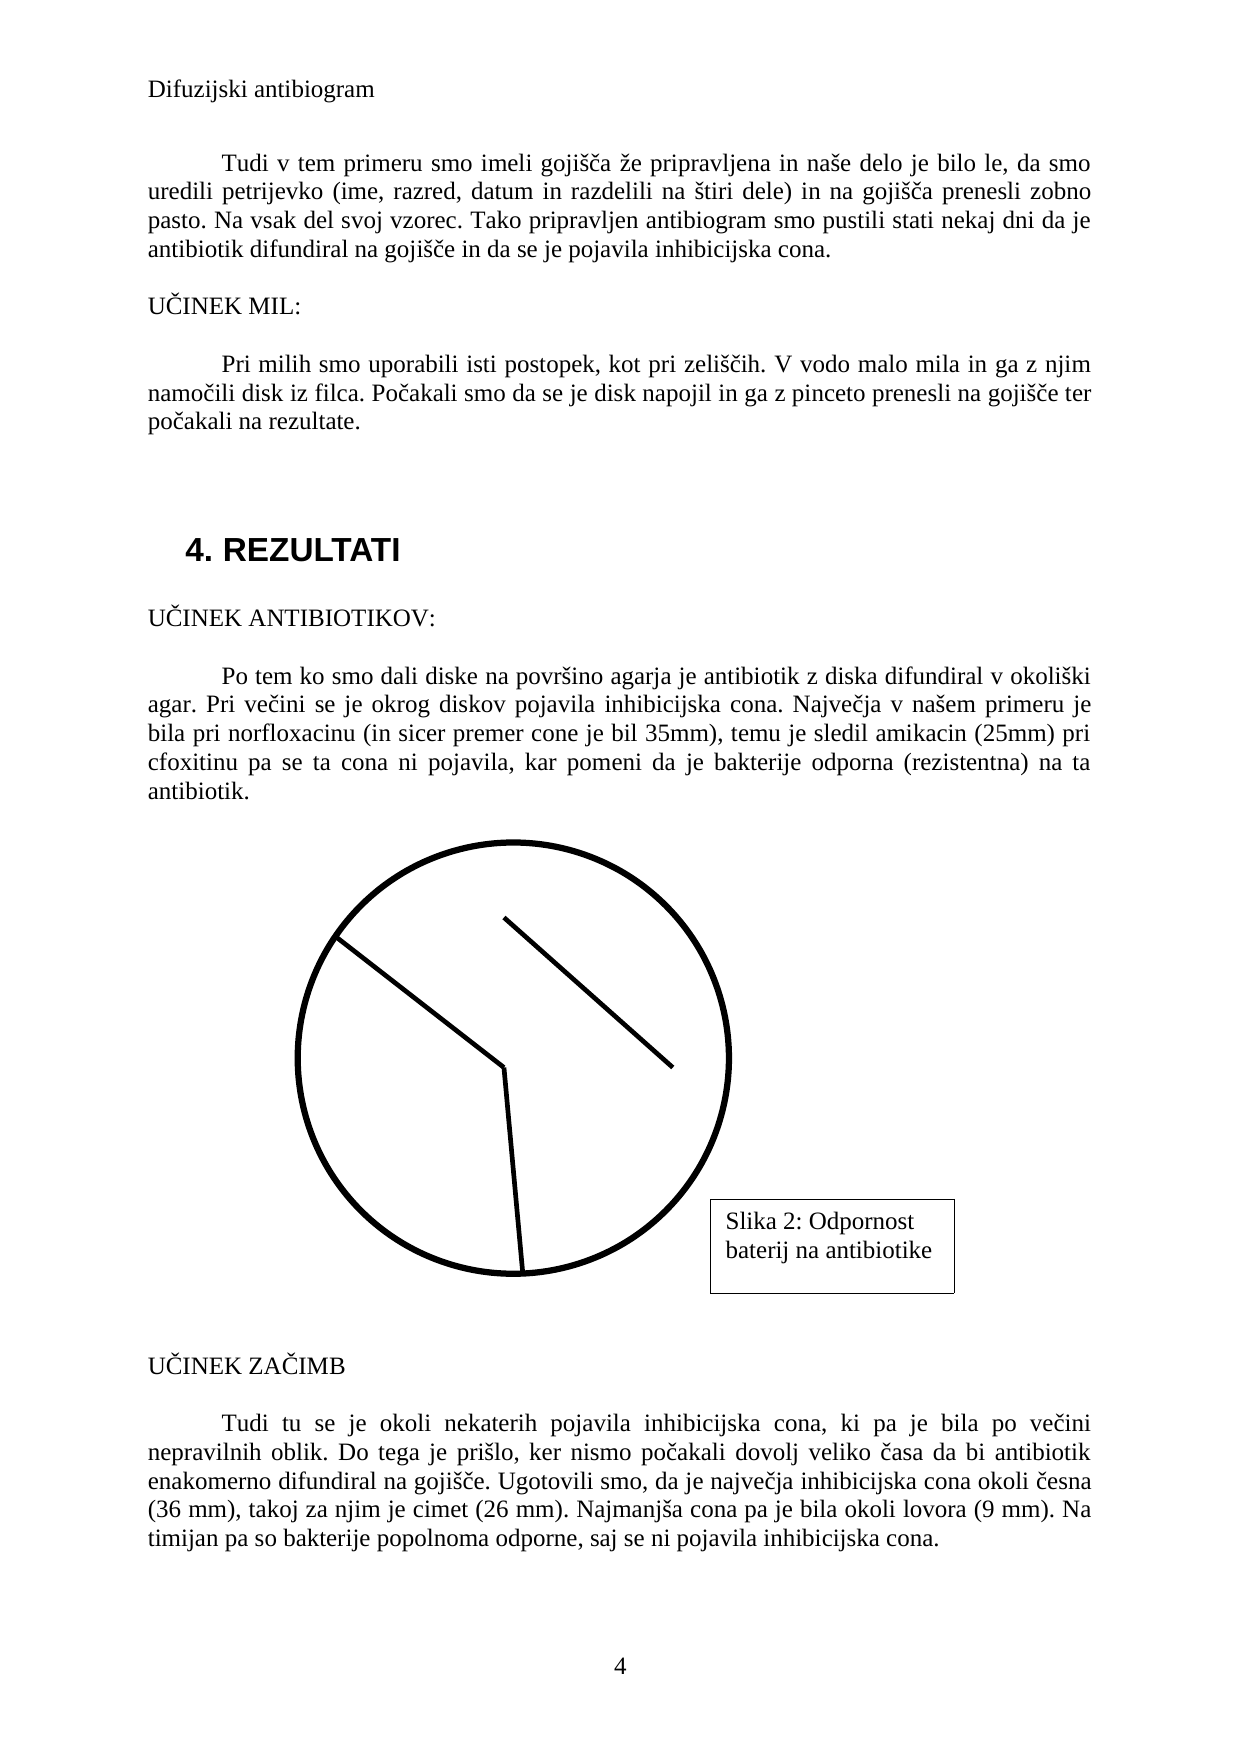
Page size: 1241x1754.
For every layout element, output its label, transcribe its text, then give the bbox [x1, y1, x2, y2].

text Pri milih smo uporabili isti postopek, kot pri zeliščih. V vodo malo mila in ga z njim namočili disk iz filca. Počakali smo da se je disk napojil in ga z pinceto prenesli na gojišče ter počakali na rezultate. [148, 349, 1092, 435]
text Tudi tu se je okoli nekaterih pojavila inhibicijska cona, ki pa je bila po večini nepravilnih oblik. Do tega je prišlo, ker nismo počakali dovolj veliko časa da bi antibiotik enakomerno difundiral na gojišče. Ugotovili smo, da je največja inhibicijska cona okoli česna (36 mm), takoj za njim je cimet (26 mm). Najmanjša cona pa je bila okoli lovora (9 mm). Na timijan pa so bakterije popolnoma odporne, saj se ni pojavila inhibicijska cona. [148, 1408, 1092, 1552]
text Slika 2: Odpornost baterij na antibiotike [725, 1206, 939, 1264]
subtitle REZULTATI [185, 530, 1092, 568]
text Tudi v tem primeru smo imeli gojišča že pripravljena in naše delo je bilo le, da smo uredili petrijevko (ime, razred, datum in razdelili na štiri dele) in na gojišča prenesli zobno pasto. Na vsak del svoj vzorec. Tako pripravljen antibiogram smo pustili stati nekaj dni da je antibiotik difundiral na gojišče in da se je pojavila inhibicijska cona. [148, 148, 1092, 263]
text Po tem ko smo dali diske na površino agarja je antibiotik z diska difundiral v okoliški agar. Pri večini se je okrog diskov pojavila inhibicijska cona. Največja v našem primeru je bila pri norfloxacinu (in sicer premer cone je bil 35mm), temu je sledil amikacin (25mm) pri cfoxitinu pa se ta cona ni pojavila, kar pomeni da je bakterije odporna (rezistentna) na ta antibiotik. [148, 661, 1092, 804]
text UČINEK ZAČIMB [148, 1351, 1092, 1379]
text UČINEK ANTIBIOTIKOV: [148, 603, 1092, 632]
text UČINEK MIL: [148, 291, 1092, 320]
